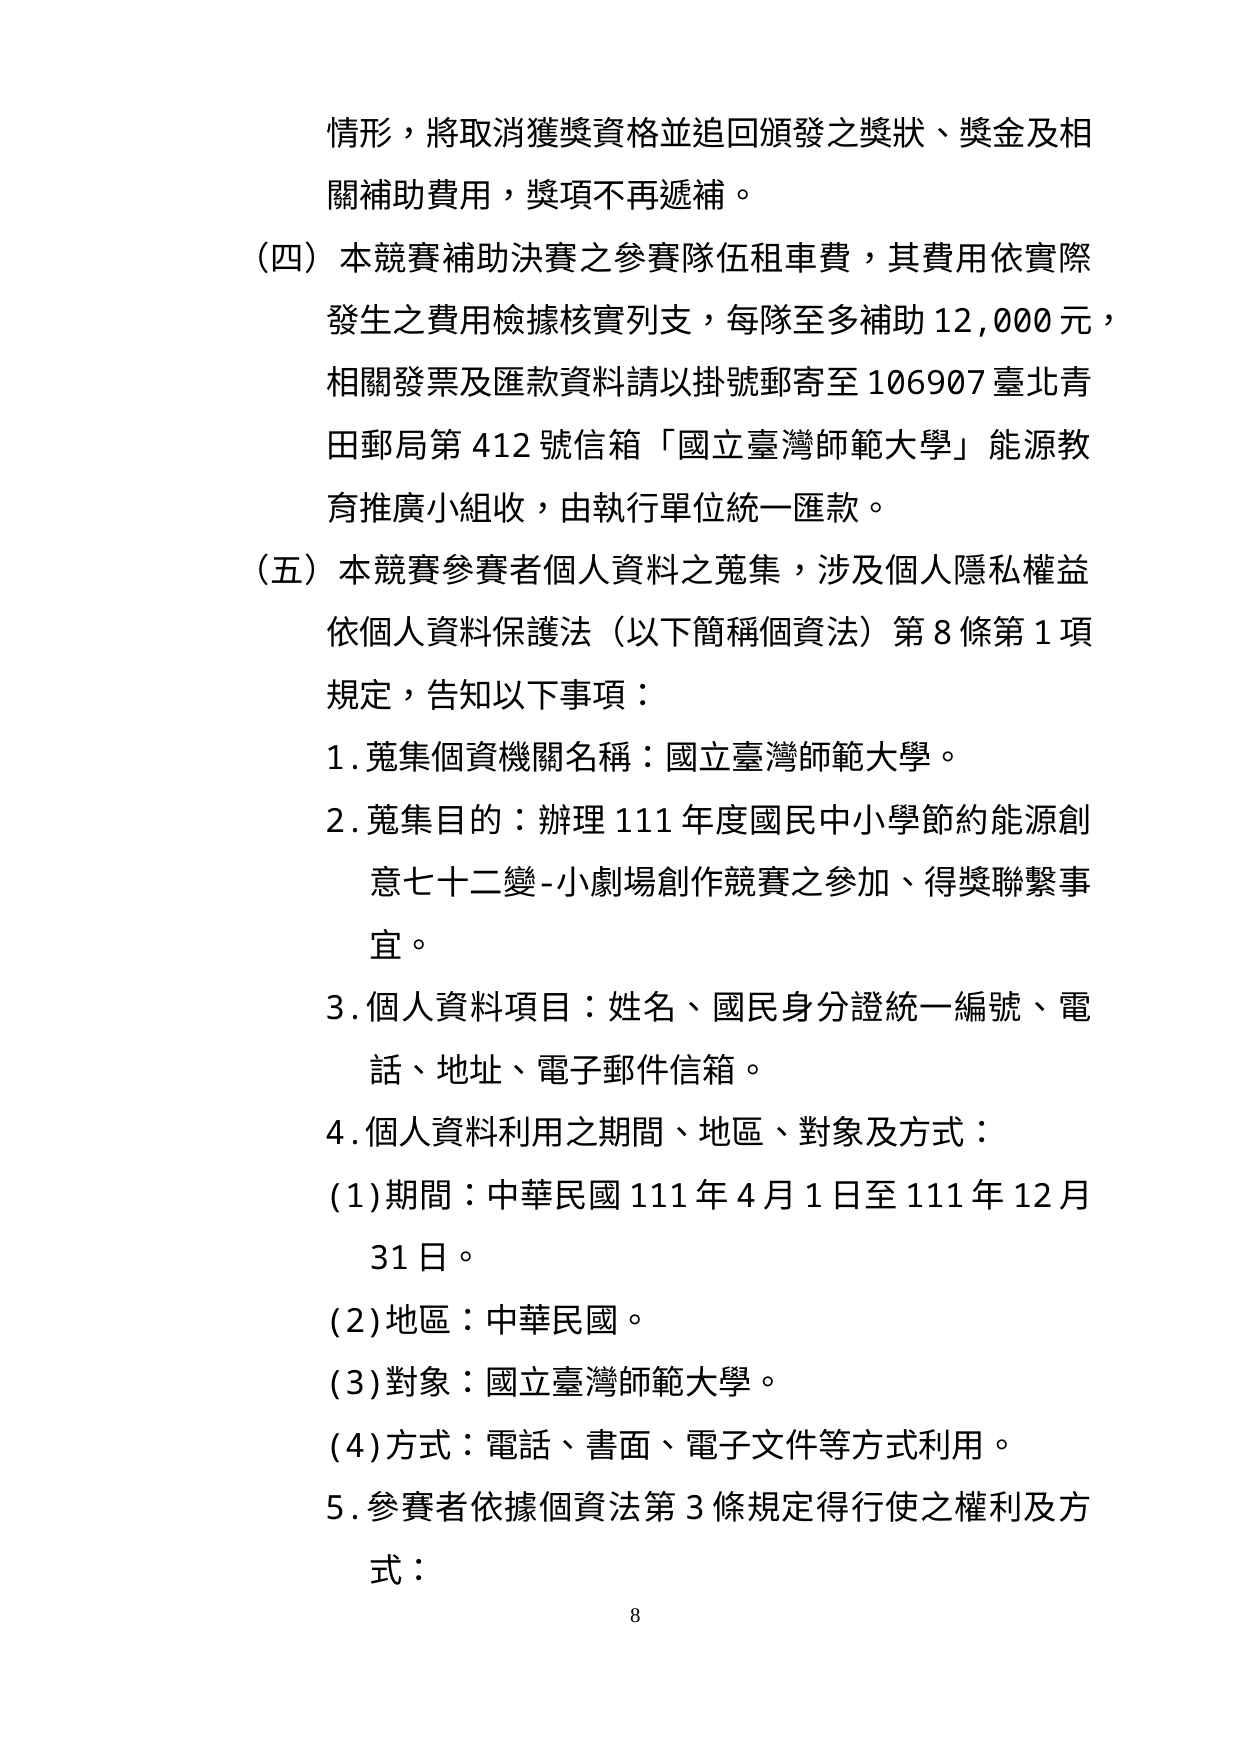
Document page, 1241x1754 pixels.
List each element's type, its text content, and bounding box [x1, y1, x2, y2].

text 2.蒐集目的：辦理111年度國民中小學節約能源創意七十二變-小劇場創作競賽之參加、得獎聯繫事宜。 [325, 776, 1092, 964]
text 情形，將取消獲獎資格並追回頒發之獎狀、獎金及相關補助費用，獎項不再遞補。 [236, 89, 1092, 214]
text （四）本競賽補助決賽之參賽隊伍租車費，其費用依實際發生之費用檢據核實列支，每隊至多補助12,000元，相關發票及匯款資料請以掛號郵寄至106907臺北青田郵局第412號信箱「國立臺灣師範大學」能源教育推廣小組收，由執行單位統一匯款。 [236, 214, 1092, 526]
text (4)方式：電話、書面、電子文件等方式利用。 [325, 1401, 1092, 1464]
text （五）本競賽參賽者個人資料之蒐集，涉及個人隱私權益，依個人資料保護法（以下簡稱個資法）第8條第1項規定，告知以下事項： [236, 526, 1092, 714]
text 1.蒐集個資機關名稱：國立臺灣師範大學。 [325, 714, 1092, 776]
text (1)期間：中華民國111年4月1日至111年12月31日。 [325, 1151, 1092, 1276]
text (3)對象：國立臺灣師範大學。 [325, 1339, 1092, 1401]
text (2)地區：中華民國。 [325, 1276, 1092, 1339]
text 4.個人資料利用之期間、地區、對象及方式： [325, 1089, 1092, 1151]
text 3.個人資料項目：姓名、國民身分證統一編號、電話、地址、電子郵件信箱。 [325, 964, 1092, 1089]
text 5.參賽者依據個資法第3條規定得行使之權利及方式： [325, 1464, 1092, 1589]
